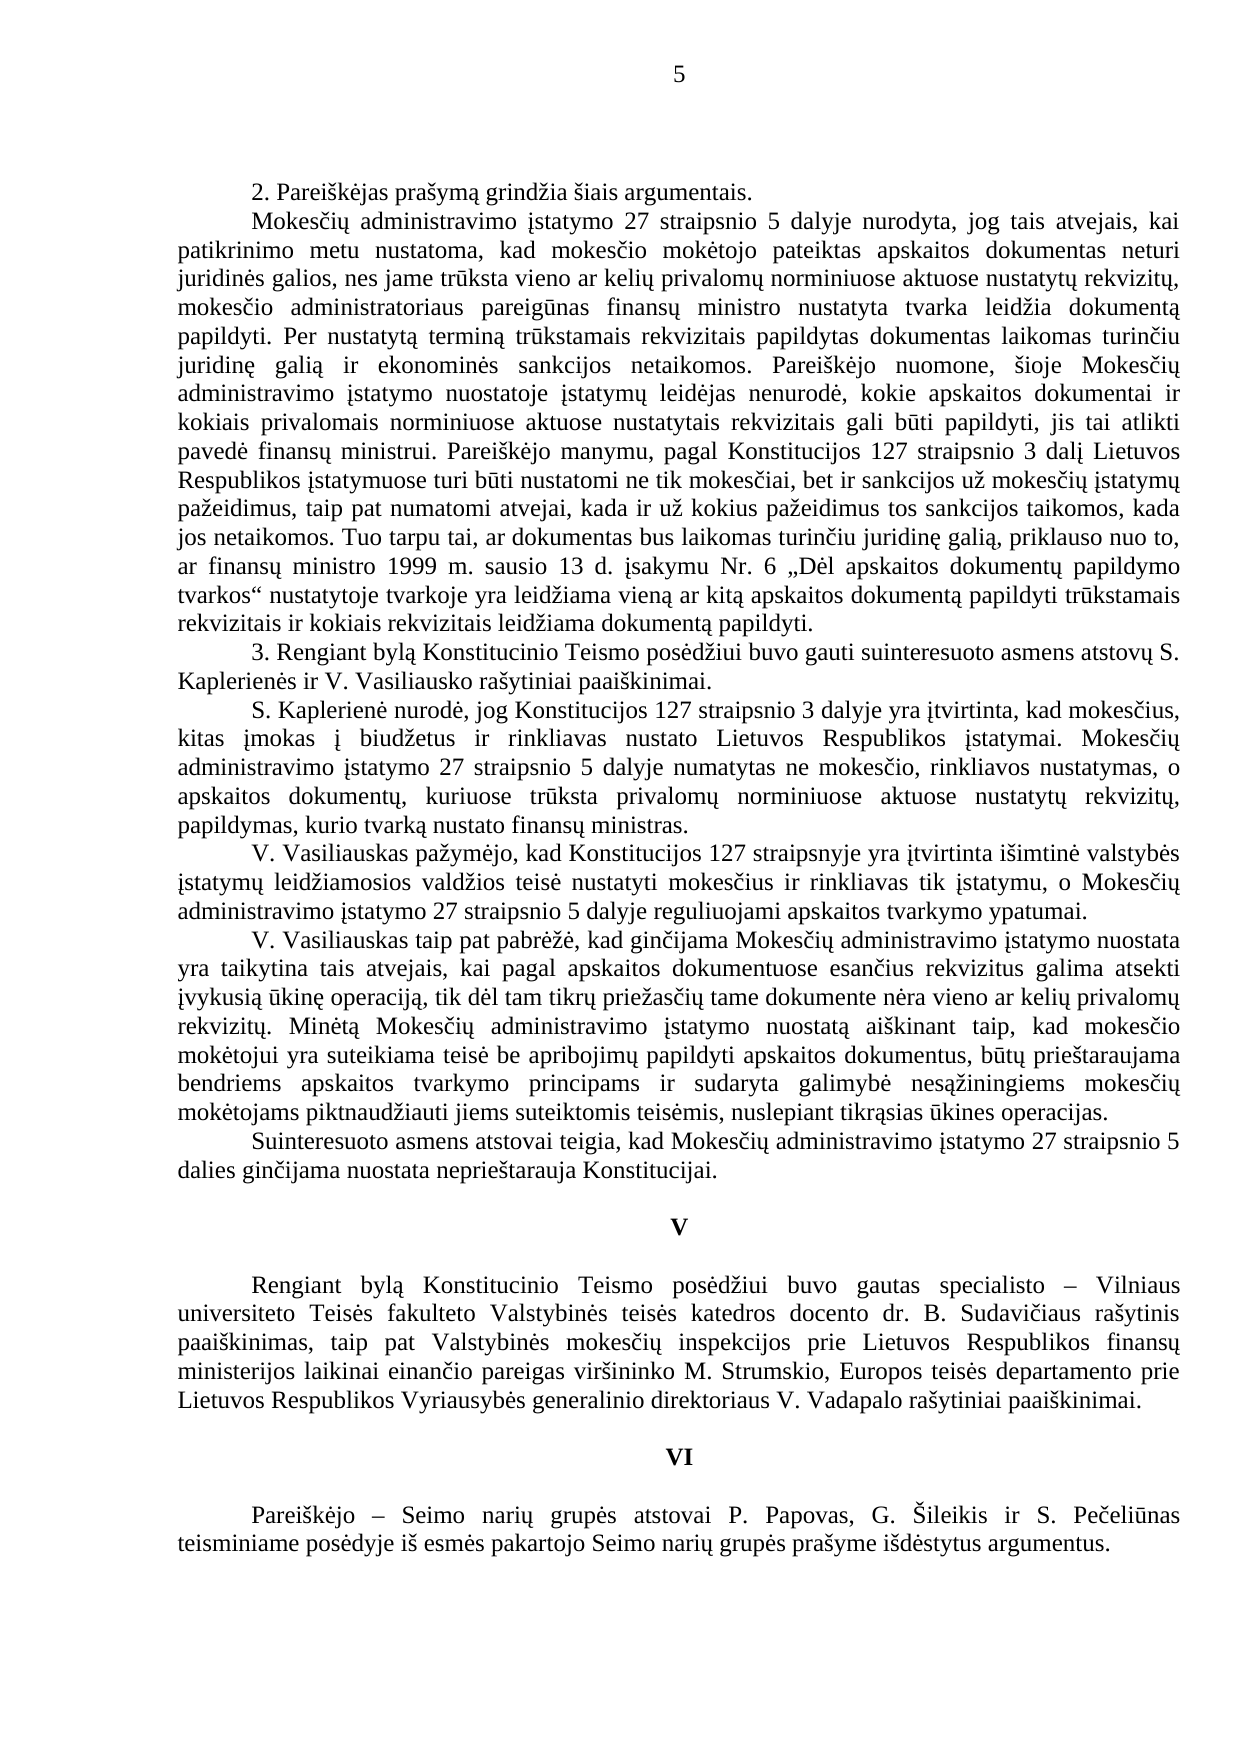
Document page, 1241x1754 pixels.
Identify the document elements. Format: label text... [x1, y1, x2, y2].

text 3. Rengiant bylą Konstitucinio Teismo posėdžiui buvo gauti suinteresuoto asmens atstovų S. Kaplerienės ir V. Vasiliausko rašytiniai paaiškinimai. [177, 637, 1181, 695]
text Mokesčių administravimo įstatymo 27 straipsnio 5 dalyje nurodyta, jog tais atvejais, kai patikrinimo metu nustatoma, kad mokesčio mokėtojo pateiktas apskaitos dokumentas neturi juridinės galios, nes jame trūksta vieno ar kelių privalomų norminiuose aktuose nustatytų rekvizitų, mokesčio administratoriaus pareigūnas finansų ministro nustatyta tvarka leidžia dokumentą papildyti. Per nustatytą terminą trūkstamais rekvizitais papildytas dokumentas laikomas turinčiu juridinę galią ir ekonominės sankcijos netaikomos. Pareiškėjo nuomone, šioje Mokesčių administravimo įstatymo nuostatoje įstatymų leidėjas nenurodė, kokie apskaitos dokumentai ir kokiais privalomais norminiuose aktuose nustatytais rekvizitais gali būti papildyti, jis tai atlikti pavedė finansų ministrui. Pareiškėjo manymu, pagal Konstitucijos 127 straipsnio 3 dalį Lietuvos Respublikos įstatymuose turi būti nustatomi ne tik mokesčiai, bet ir sankcijos už mokesčių įstatymų pažeidimus, taip pat numatomi atvejai, kada ir už kokius pažeidimus tos sankcijos taikomos, kada jos netaikomos. Tuo tarpu tai, ar dokumentas bus laikomas turinčiu juridinę galią, priklauso nuo to, ar finansų ministro 1999 m. sausio 13 d. įsakymu Nr. 6 „Dėl apskaitos dokumentų papildymo tvarkos“ nustatytoje tvarkoje yra leidžiama vieną ar kitą apskaitos dokumentą papildyti trūkstamais rekvizitais ir kokiais rekvizitais leidžiama dokumentą papildyti. [177, 206, 1181, 637]
text V [177, 1212, 1181, 1241]
text Pareiškėjo – Seimo narių grupės atstovai P. Papovas, G. Šileikis ir S. Pečeliūnas teisminiame posėdyje iš esmės pakartojo Seimo narių grupės prašyme išdėstytus argumentus. [177, 1500, 1181, 1557]
text S. Kaplerienė nurodė, jog Konstitucijos 127 straipsnio 3 dalyje yra įtvirtinta, kad mokesčius, kitas įmokas į biudžetus ir rinkliavas nustato Lietuvos Respublikos įstatymai. Mokesčių administravimo įstatymo 27 straipsnio 5 dalyje numatytas ne mokesčio, rinkliavos nustatymas, o apskaitos dokumentų, kuriuose trūksta privalomų norminiuose aktuose nustatytų rekvizitų, papildymas, kurio tvarką nustato finansų ministras. [177, 695, 1181, 838]
text V. Vasiliauskas taip pat pabrėžė, kad ginčijama Mokesčių administravimo įstatymo nuostata yra taikytina tais atvejais, kai pagal apskaitos dokumentuose esančius rekvizitus galima atsekti įvykusią ūkinę operaciją, tik dėl tam tikrų priežasčių tame dokumente nėra vieno ar kelių privalomų rekvizitų. Minėtą Mokesčių administravimo įstatymo nuostatą aiškinant taip, kad mokesčio mokėtojui yra suteikiama teisė be apribojimų papildyti apskaitos dokumentus, būtų prieštaraujama bendriems apskaitos tvarkymo principams ir sudaryta galimybė nesąžiningiems mokesčių mokėtojams piktnaudžiauti jiems suteiktomis teisėmis, nuslepiant tikrąsias ūkines operacijas. [177, 925, 1181, 1126]
text V. Vasiliauskas pažymėjo, kad Konstitucijos 127 straipsnyje yra įtvirtinta išimtinė valstybės įstatymų leidžiamosios valdžios teisė nustatyti mokesčius ir rinkliavas tik įstatymu, o Mokesčių administravimo įstatymo 27 straipsnio 5 dalyje reguliuojami apskaitos tvarkymo ypatumai. [177, 838, 1181, 925]
text Suinteresuoto asmens atstovai teigia, kad Mokesčių administravimo įstatymo 27 straipsnio 5 dalies ginčijama nuostata neprieštarauja Konstitucijai. [177, 1126, 1181, 1183]
text 2. Pareiškėjas prašymą grindžia šiais argumentais. [177, 177, 1181, 206]
text VI [177, 1442, 1181, 1471]
text Rengiant bylą Konstitucinio Teismo posėdžiui buvo gautas specialisto – Vilniaus universiteto Teisės fakulteto Valstybinės teisės katedros docento dr. B. Sudavičiaus rašytinis paaiškinimas, taip pat Valstybinės mokesčių inspekcijos prie Lietuvos Respublikos finansų ministerijos laikinai einančio pareigas viršininko M. Strumskio, Europos teisės departamento prie Lietuvos Respublikos Vyriausybės generalinio direktoriaus V. Vadapalo rašytiniai paaiškinimai. [177, 1270, 1181, 1413]
